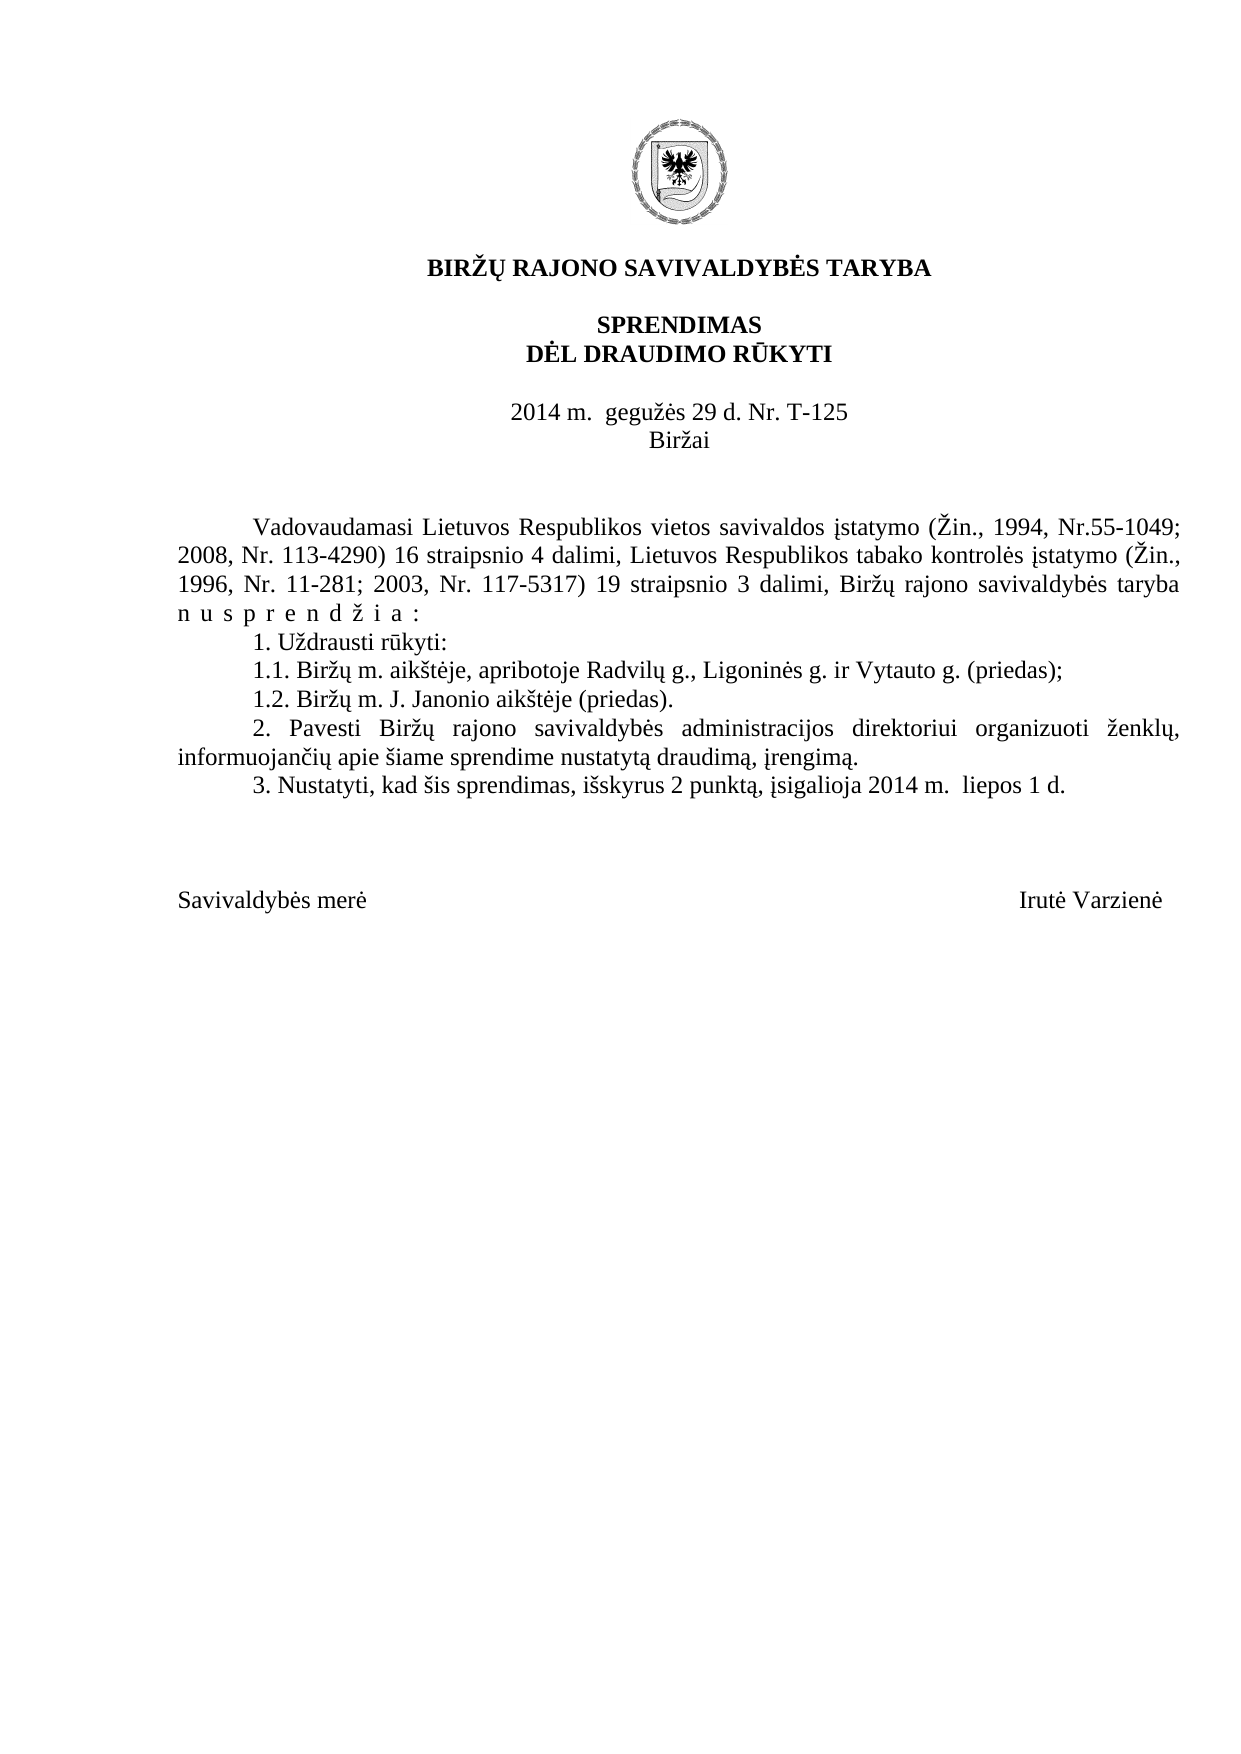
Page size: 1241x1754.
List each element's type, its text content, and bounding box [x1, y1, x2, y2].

text Biržai [177, 426, 1181, 454]
text DĖL DRAUDIMO RŪKYTI [177, 339, 1181, 368]
text 2014 m. gegužės 29 d. Nr. T-125 [177, 397, 1181, 426]
text Savivaldybės merė Irutė Varzienė [177, 886, 1181, 914]
text Vadovaudamasi Lietuvos Respublikos vietos savivaldos įstatymo (Žin., 1994, Nr.55-1049; 2008, Nr. 113-4290) 16 straipsnio 4 dalimi, Lietuvos Respublikos tabako kontrolės įstatymo (Žin., 1996, Nr. 11-281; 2003, Nr. 117-5317) 19 straipsnio 3 dalimi, Biržų rajono savivaldybės taryba nusprendžia: [177, 512, 1181, 627]
text 2. Pavesti Biržų rajono savivaldybės administracijos direktoriui organizuoti ženklų, informuojančių apie šiame sprendime nustatytą draudimą, įrengimą. [177, 713, 1181, 771]
text 1. Uždrausti rūkyti: [252, 627, 1181, 656]
text 3. Nustatyti, kad šis sprendimas, išskyrus 2 punktą, įsigalioja 2014 m. liepos 1 d. [177, 771, 1181, 799]
text SPRENDIMAS [177, 311, 1181, 339]
text BIRŽŲ RAJONO SAVIVALDYBĖS TARYBA [177, 253, 1181, 282]
text 1.1. Biržų m. aikštėje, apribotoje Radvilų g., Ligoninės g. ir Vytauto g. (priedas); [177, 656, 1181, 684]
text 1.2. Biržų m. J. Janonio aikštėje (priedas). [177, 684, 1181, 713]
